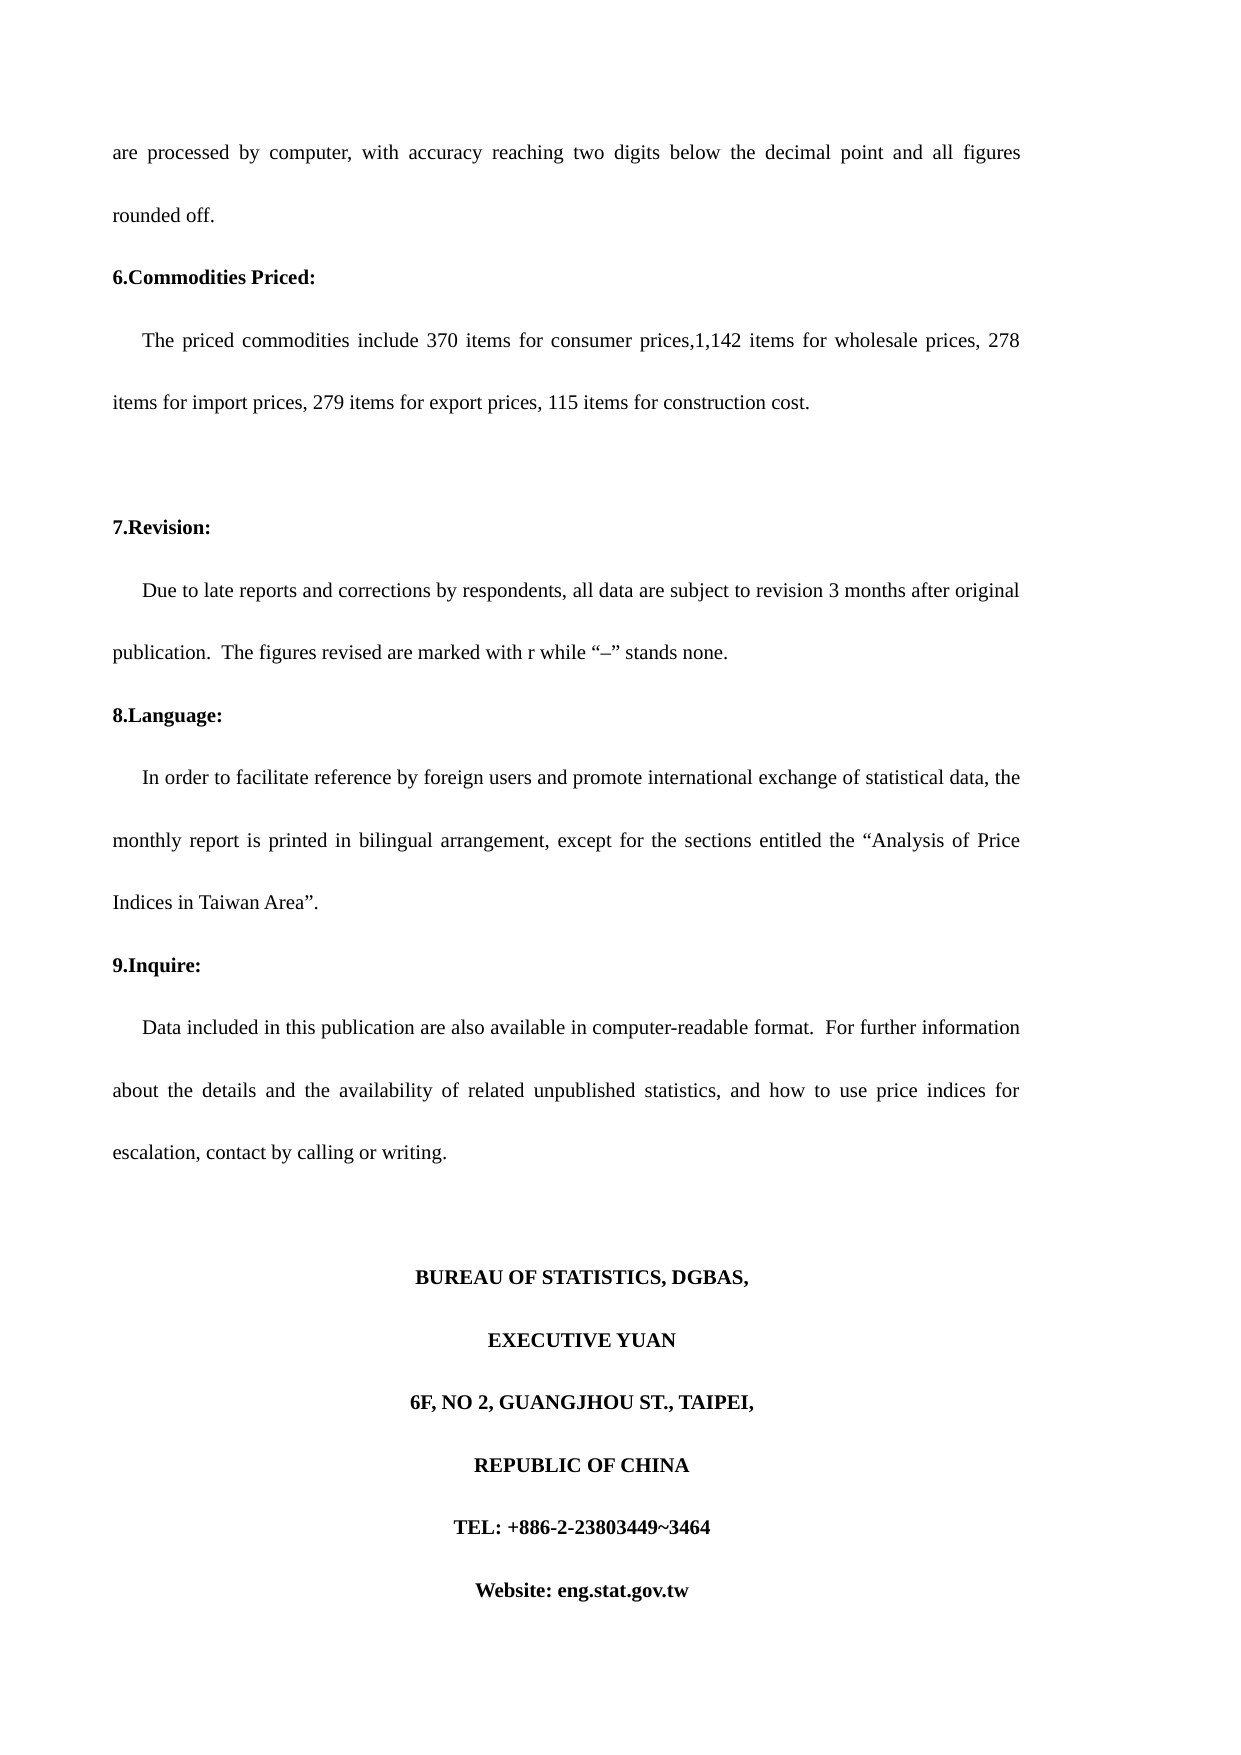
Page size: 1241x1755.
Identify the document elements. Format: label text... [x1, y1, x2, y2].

text are processed by computer, with accuracy reaching two digits below the decimal point and all figures rounded off. [112, 111, 1022, 236]
text TEL: +886-2-23803449~3464 [112, 1486, 1022, 1548]
text 6F, NO 2, GUANGJHOU ST., TAIPEI, [112, 1361, 1022, 1423]
list Language: [112, 673, 1022, 736]
list Commodities Priced: [112, 236, 1022, 298]
text BUREAU OF STATISTICS, DGBAS, [112, 1236, 1022, 1298]
list Inquire: [112, 923, 1022, 986]
list Revision: [112, 486, 1022, 548]
text Due to late reports and corrections by respondents, all data are subject to revision 3 months after original publication. The figures revised are marked with r while “–” stands none. [112, 548, 1022, 673]
text REPUBLIC OF CHINA [112, 1423, 1022, 1486]
text The priced commodities include 370 items for consumer prices,1,142 items for wholesale prices, 278 items for import prices, 279 items for export prices, 115 items for construction cost. [112, 298, 1022, 423]
text Data included in this publication are also available in computer-readable format. For further information about the details and the availability of related unpublished statistics, and how to use price indices for escalation, contact by calling or writing. [112, 986, 1022, 1173]
text In order to facilitate reference by foreign users and promote international exchange of statistical data, the monthly report is printed in bilingual arrangement, except for the sections entitled the “Analysis of Price Indices in Taiwan Area”. [112, 736, 1022, 923]
text EXECUTIVE YUAN [112, 1298, 1022, 1361]
text Website: eng.stat.gov.tw [112, 1548, 1022, 1611]
